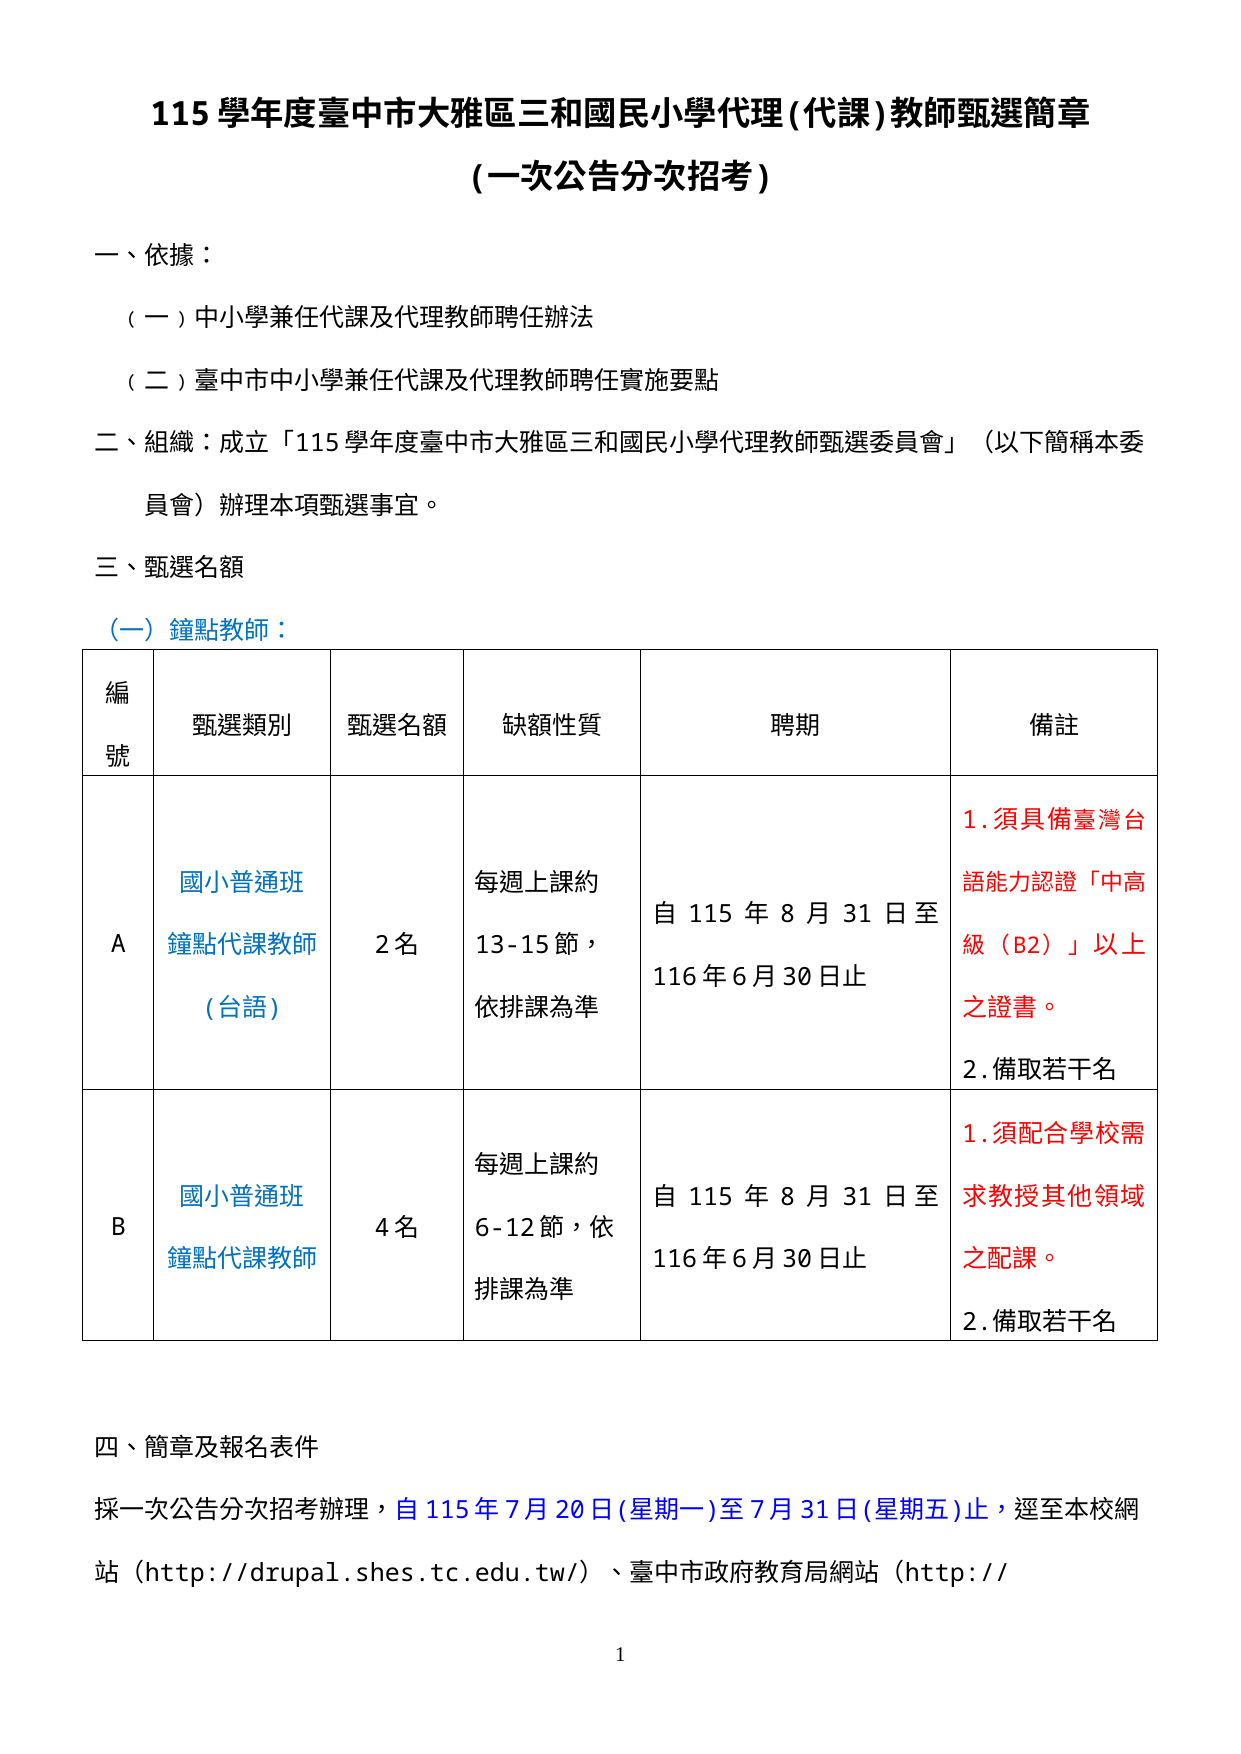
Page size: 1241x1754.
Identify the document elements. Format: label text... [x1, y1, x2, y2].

table_cell 每週上課約13-15節，依排課為準 [464, 776, 640, 1089]
table_cell B [83, 1090, 153, 1340]
table_header 編號 [83, 650, 153, 775]
table_cell 2名 [331, 776, 463, 1089]
text 四、簡章及報名表件 採一次公告分次招考辦理，自115年7月20日(星期一)至7月31日(星期五)止，逕至本校網站（http://drupal.shes.tc.edu.tw/）、臺中市政府教育局網站（http:// [94, 1403, 1146, 1591]
table_cell A [83, 776, 153, 1089]
text 一、依據： [94, 212, 1146, 274]
text ﹙一﹚中小學兼任代課及代理教師聘任辦法 [119, 274, 1146, 337]
table_header 甄選類別 [154, 650, 330, 775]
text 115學年度臺中市大雅區三和國民小學代理(代課)教師甄選簡章 [94, 69, 1146, 132]
table_cell 自115年8月31日至116年6月30日止 [641, 776, 950, 1089]
text 二、組織：成立「115學年度臺中市大雅區三和國民小學代理教師甄選委員會」（以下簡稱本委員會）辦理本項甄選事宜。 [94, 399, 1146, 524]
table_header 聘期 [641, 650, 950, 775]
text (一次公告分次招考) [94, 132, 1146, 194]
text （一）鐘點教師： [94, 587, 1146, 649]
table_cell 國小普通班 鐘點代課教師 (台語) [154, 776, 330, 1089]
table_header 缺額性質 [464, 650, 640, 775]
table_header 甄選名額 [331, 650, 463, 775]
table_header 備註 [951, 650, 1157, 775]
text ﹙二﹚臺中市中小學兼任代課及代理教師聘任實施要點 [119, 337, 1146, 399]
table_cell 4名 [331, 1090, 463, 1340]
text 三、甄選名額 [94, 524, 1146, 587]
table_cell 1.須具備臺灣台語能力認證「中高級（B2）」以上之證書。 2.備取若干名 [951, 776, 1157, 1089]
table_cell 每週上課約6-12節，依排課為準 [464, 1090, 640, 1340]
table_cell 1.須配合學校需求教授其他領域之配課。 2.備取若干名 [951, 1090, 1157, 1340]
table_cell 國小普通班 鐘點代課教師 [154, 1090, 330, 1340]
table_cell 自115年8月31日至116年6月30日止 [641, 1090, 950, 1340]
